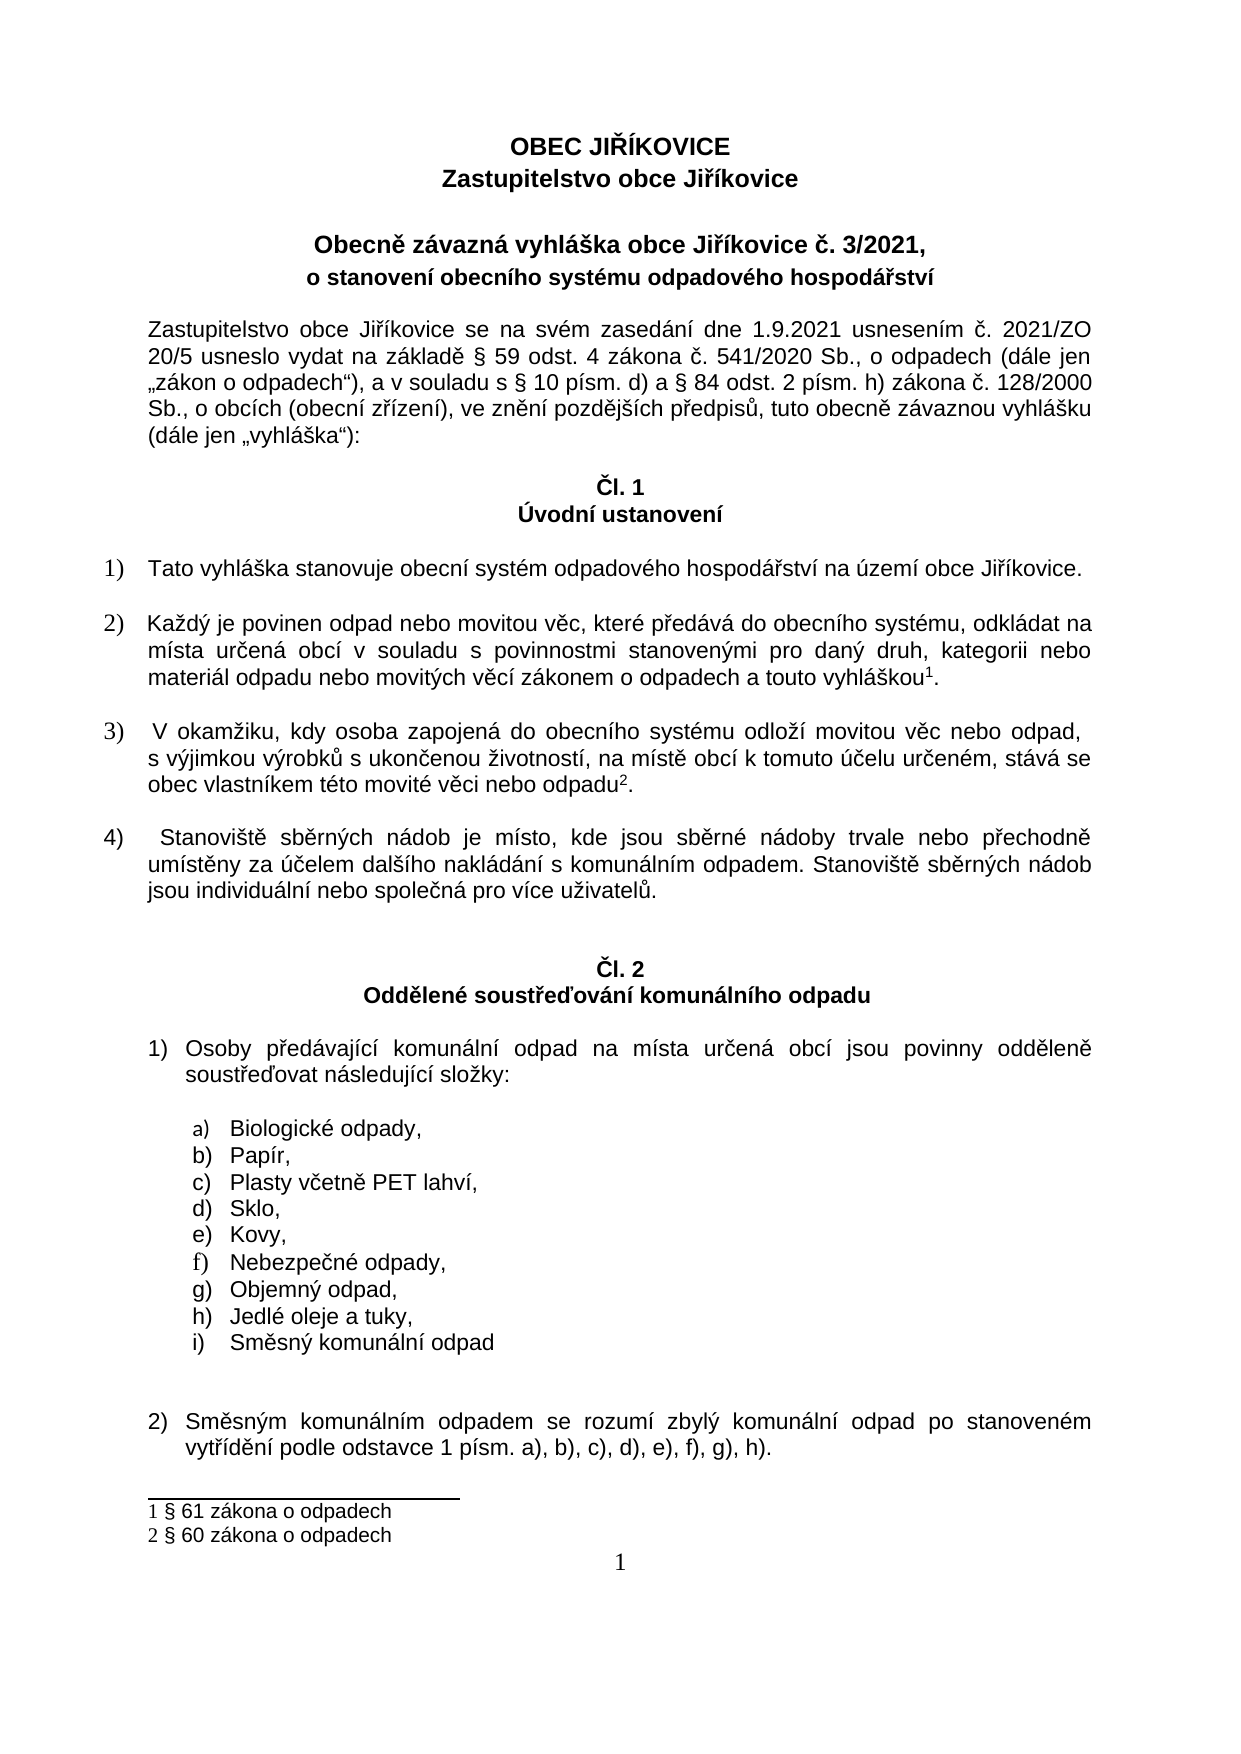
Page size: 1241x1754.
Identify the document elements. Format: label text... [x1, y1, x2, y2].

list Nebezpečné odpady, [192, 1247, 1092, 1276]
list § 60 zákona o odpadech [148, 1523, 1092, 1547]
subtitle Úvodní ustanovení [148, 501, 1092, 527]
list V okamžiku, kdy osoba zapojená do obecního systému odloží movitou věc nebo odpad, s výjimkou výrobků s ukončenou životností, na místě obcí k tomuto účelu určeném, stává se obec vlastníkem této movité věci nebo odpadu. [103, 716, 1092, 798]
list Plasty včetně PET lahví, [192, 1168, 1092, 1195]
text Čl. 2 [148, 956, 1092, 982]
list Kovy, [192, 1221, 1092, 1247]
text o stanovení obecního systému odpadového hospodářství [148, 263, 1092, 290]
list Papír, [192, 1142, 1092, 1168]
list Směsným komunálním odpadem se rozumí zbylý komunální odpad po stanoveném vytřídění podle odstavce 1 písm. a), b), c), d), e), f), g), h). [148, 1408, 1092, 1461]
text Čl. 1 [148, 474, 1092, 501]
list Jedlé oleje a tuky, [192, 1303, 1092, 1329]
list Tato vyhláška stanovuje obecní systém odpadového hospodářství na území obce Jiříkovice. [103, 553, 1092, 582]
text Obecně závazná vyhláška obce Jiříkovice č. 3/2021, [148, 231, 1092, 259]
list Sklo, [192, 1195, 1092, 1221]
list Stanoviště sběrných nádob je místo, kde jsou sběrné nádoby trvale nebo přechodně umístěny za účelem dalšího nakládání s komunálním odpadem. Stanoviště sběrných nádob jsou individuální nebo společná pro více uživatelů. [103, 824, 1092, 903]
text Zastupitelstvo obce Jiříkovice [148, 164, 1092, 193]
list Osoby předávající komunální odpad na místa určená obcí jsou povinny odděleně soustřeďovat následující složky: [148, 1035, 1092, 1088]
list Objemný odpad, [192, 1276, 1092, 1303]
list Směsný komunální odpad [192, 1329, 1092, 1355]
list § 61 zákona o odpadech [148, 1499, 1092, 1523]
list Každý je povinen odpad nebo movitou věc, které předává do obecního systému, odkládat na místa určená obcí v souladu s povinnostmi stanovenými pro daný druh, kategorii nebo materiál odpadu nebo movitých věcí zákonem o odpadech a touto vyhláškou. [103, 608, 1092, 690]
text Oddělené soustřeďování komunálního odpadu [148, 982, 1092, 1009]
text Zastupitelstvo obce Jiříkovice se na svém zasedání dne 1.9.2021 usnesením č. 2021/ZO 20/5 usneslo vydat na základě § 59 odst. 4 zákona č. 541/2020 Sb., o odpadech (dále jen „zákon o odpadech“), a v souladu s § 10 písm. d) a § 84 odst. 2 písm. h) zákona č. 128/2000 Sb., o obcích (obecní zřízení), ve znění pozdějších předpisů, tuto obecně závaznou vyhlášku (dále jen „vyhláška“): [148, 316, 1092, 448]
list Biologické odpady, [192, 1114, 1092, 1142]
text OBEC JIŘÍKOVICE [148, 131, 1092, 160]
